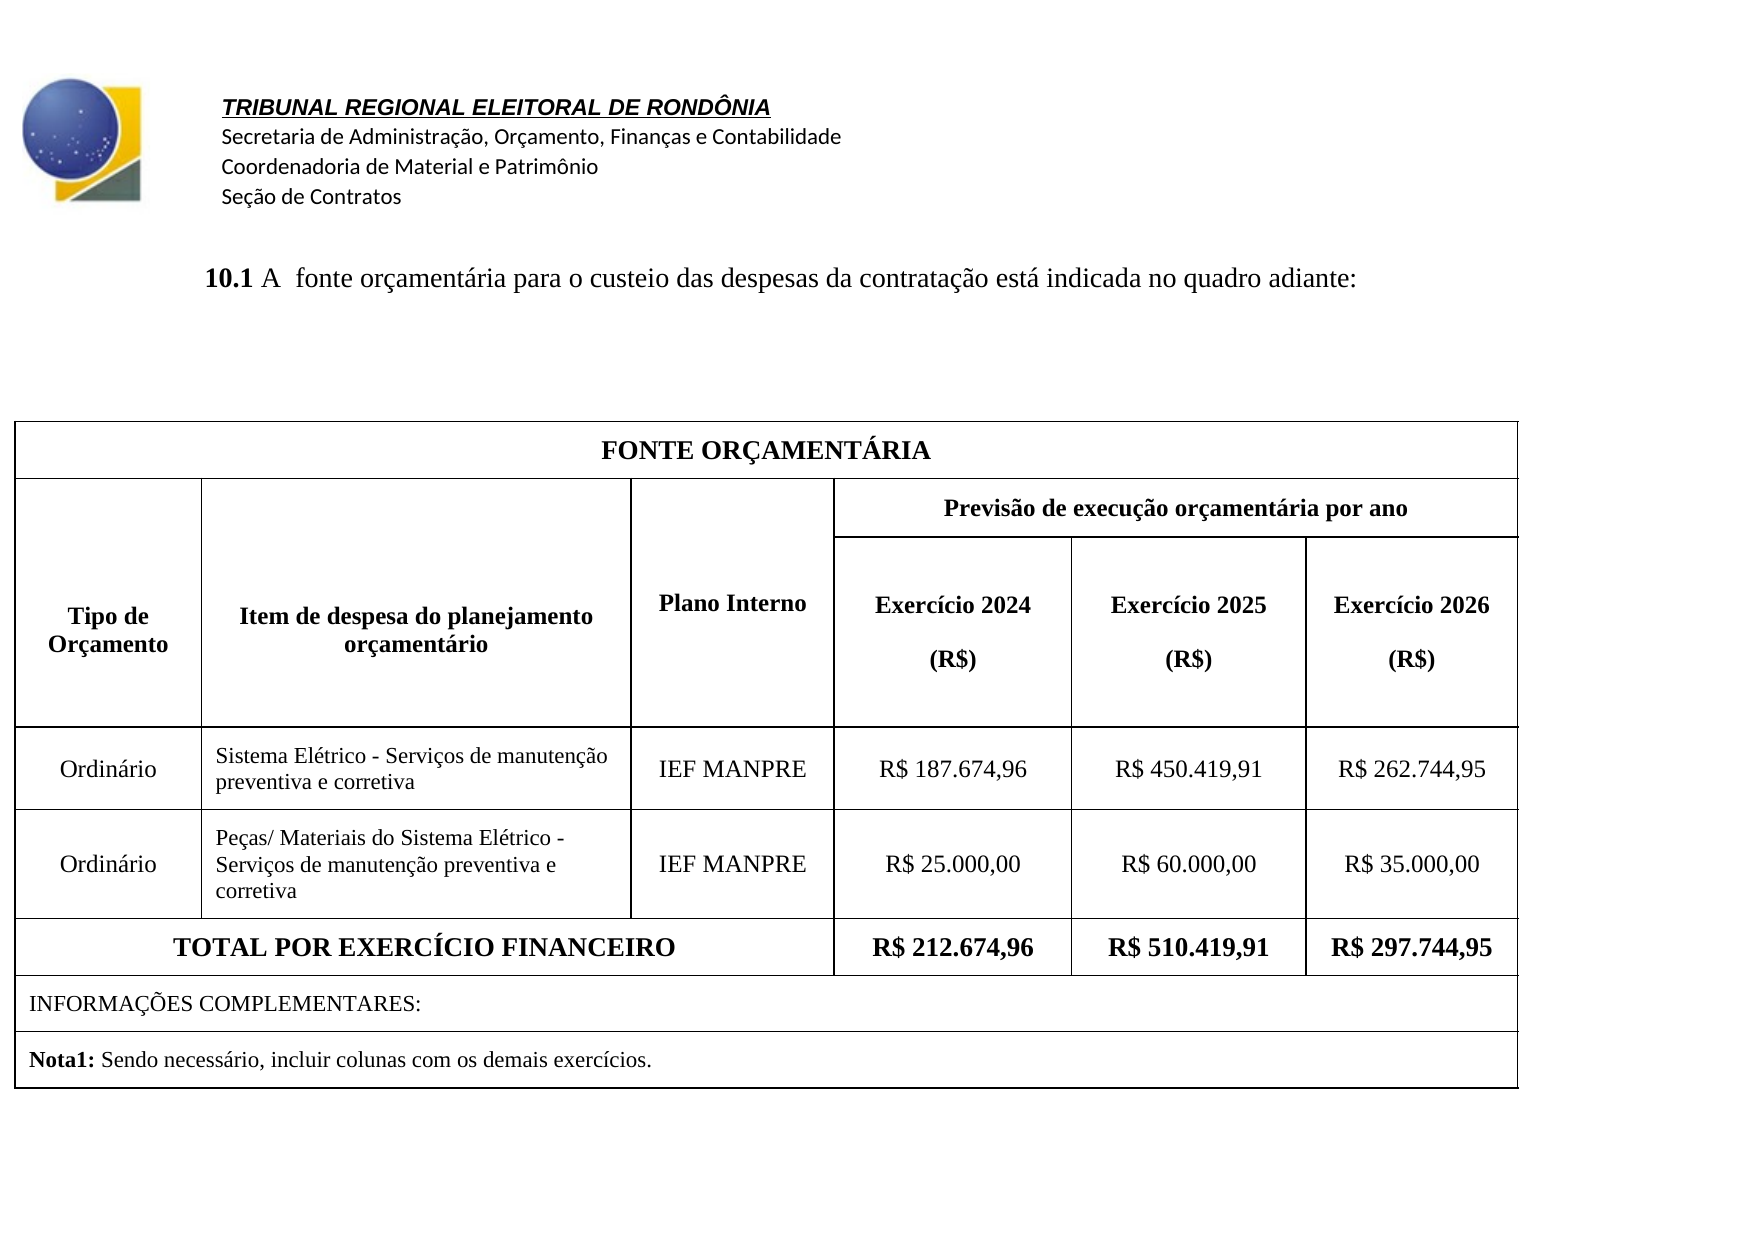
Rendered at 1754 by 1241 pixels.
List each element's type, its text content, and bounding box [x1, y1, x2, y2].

table_cell TOTAL POR EXERCÍCIO FINANCEIRO [16, 919, 833, 974]
table_cell Ordinário [16, 810, 201, 918]
table_cell R$ 187.674,96 [835, 728, 1071, 809]
table_cell R$ 60.000,00 [1072, 810, 1305, 918]
table_cell R$ 510.419,91 [1072, 919, 1305, 974]
table_cell R$ 35.000,00 [1307, 810, 1517, 918]
table_cell Tipo de Orçamento [16, 479, 201, 726]
table_cell Exercício 2026 (R$) [1307, 538, 1517, 726]
table_cell IEF MANPRE [632, 728, 833, 809]
table_cell Ordinário [16, 728, 201, 809]
table_cell Exercício 2024 (R$) [835, 538, 1071, 726]
table_cell R$ 262.744,95 [1307, 728, 1517, 809]
table_cell INFORMAÇÕES COMPLEMENTARES: [16, 976, 1517, 1031]
table_cell Nota1: Sendo necessário, incluir colunas com os demais exercícios. [16, 1032, 1517, 1087]
table_cell R$ 297.744,95 [1307, 919, 1517, 974]
table_cell Exercício 2025 (R$) [1072, 538, 1305, 726]
table_header FONTE ORÇAMENTÁRIA [16, 422, 1517, 477]
table_cell Plano Interno [632, 479, 833, 726]
table_cell R$ 450.419,91 [1072, 728, 1305, 809]
table_cell R$ 212.674,96 [835, 919, 1071, 974]
text 10.1 A fonte orçamentária para o custeio das despesas da contratação está indicada no quadro adiante: [27, 261, 1715, 293]
table_cell R$ 25.000,00 [835, 810, 1071, 918]
table_cell IEF MANPRE [632, 810, 833, 918]
table_cell Item de despesa do planejamento orçamentário [202, 479, 630, 726]
table_cell Previsão de execução orçamentária por ano [835, 479, 1517, 536]
table_cell Peças/ Materiais do Sistema Elétrico - Serviços de manutenção preventiva e corretiva [202, 810, 630, 918]
table_cell Sistema Elétrico - Serviços de manutenção preventiva e corretiva [202, 728, 630, 809]
